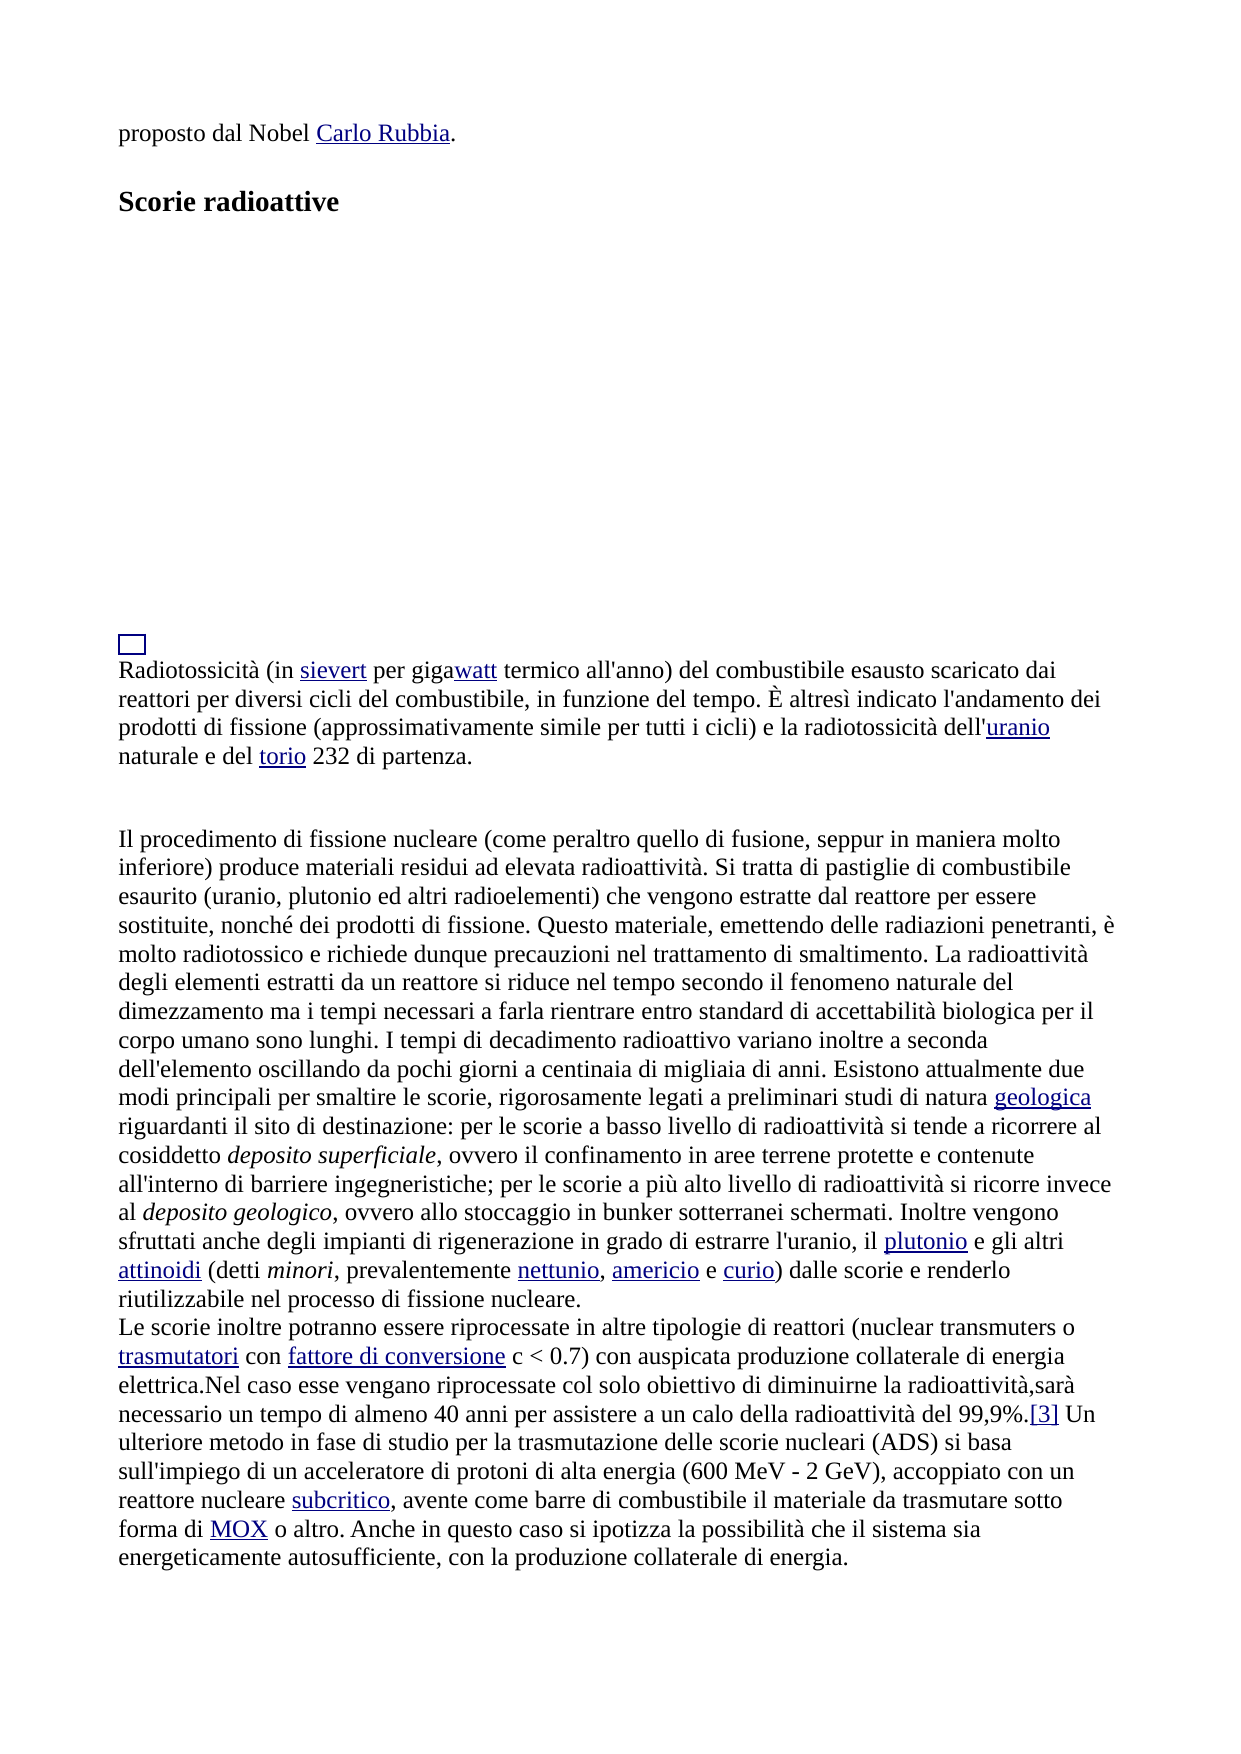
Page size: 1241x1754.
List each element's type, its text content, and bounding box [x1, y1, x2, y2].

subtitle Scorie radioattive [118, 184, 1122, 218]
text Il procedimento di fissione nucleare (come peraltro quello di fusione, seppur in maniera molto inferiore) produce materiali residui ad elevata radioattività. Si tratta di pastiglie di combustibile esaurito (uranio, plutonio ed altri radioelementi) che vengono estratte dal reattore per essere sostituite, nonché dei prodotti di fissione. Questo materiale, emettendo delle radiazioni penetranti, è molto radiotossico e richiede dunque precauzioni nel trattamento di smaltimento. La radioattività degli elementi estratti da un reattore si riduce nel tempo secondo il fenomeno naturale del dimezzamento ma i tempi necessari a farla rientrare entro standard di accettabilità biologica per il corpo umano sono lunghi. I tempi di decadimento radioattivo variano inoltre a seconda dell'elemento oscillando da pochi giorni a centinaia di migliaia di anni. Esistono attualmente due modi principali per smaltire le scorie, rigorosamente legati a preliminari studi di natura geologica riguardanti il sito di destinazione: per le scorie a basso livello di radioattività si tende a ricorrere al cosiddetto deposito superficiale, ovvero il confinamento in aree terrene protette e contenute all'interno di barriere ingegneristiche; per le scorie a più alto livello di radioattività si ricorre invece al deposito geologico, ovvero allo stoccaggio in bunker sotterranei schermati. Inoltre vengono sfruttati anche degli impianti di rigenerazione in grado di estrarre l'uranio, il plutonio e gli altri attinoidi (detti minori, prevalentemente nettunio, americio e curio) dalle scorie e renderlo riutilizzabile nel processo di fissione nucleare. Le scorie inoltre potranno essere riprocessate in altre tipologie di reattori (nuclear transmuters o trasmutatori con fattore di conversione c < 0.7) con auspicata produzione collaterale di energia elettrica.Nel caso esse vengano riprocessate col solo obiettivo di diminuirne la radioattività,sarà necessario un tempo di almeno 40 anni per assistere a un calo della radioattività del 99,9%.[3] Un ulteriore metodo in fase di studio per la trasmutazione delle scorie nucleari (ADS) si basa sull'impiego di un acceleratore di protoni di alta energia (600 MeV - 2 GeV), accoppiato con un reattore nucleare subcritico, avente come barre di combustibile il materiale da trasmutare sotto forma di MOX o altro. Anche in questo caso si ipotizza la possibilità che il sistema sia energeticamente autosufficiente, con la produzione collaterale di energia. [118, 824, 1122, 1571]
text Radiotossicità (in sievert per gigawatt termico all'anno) del combustibile esausto scaricato dai reattori per diversi cicli del combustibile, in funzione del tempo. È altresì indicato l'andamento dei prodotti di fissione (approssimativamente simile per tutti i cicli) e la radiotossicità dell'uranio naturale e del torio 232 di partenza. [118, 655, 1122, 770]
text proposto dal Nobel Carlo Rubbia. [118, 118, 1122, 147]
